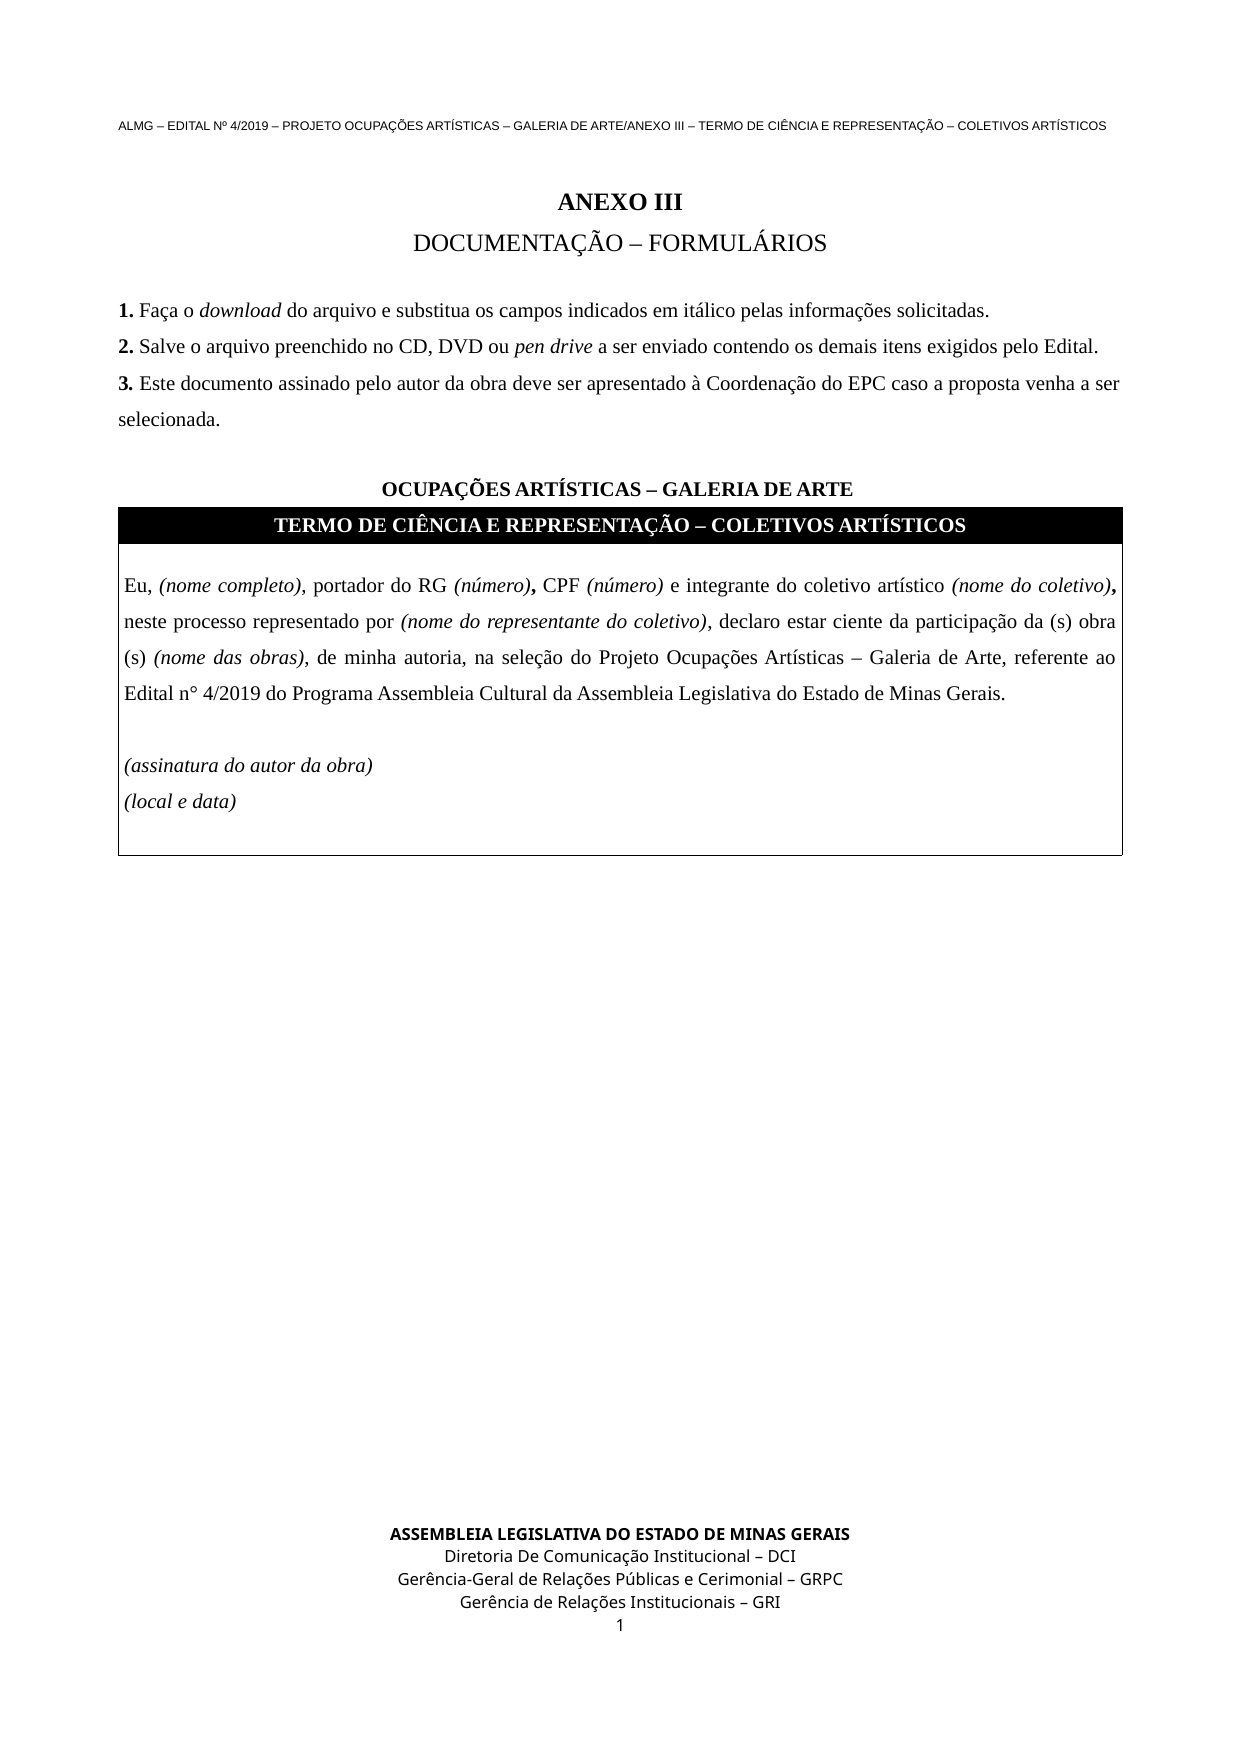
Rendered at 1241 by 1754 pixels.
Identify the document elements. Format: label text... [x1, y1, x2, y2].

table_cell Eu, (nome completo), portador do RG (número), CPF (número) e integrante do coletivo artístico (nome do coletivo), neste processo representado por (nome do representante do coletivo), declaro estar ciente da participação da (s) obra (s) (nome das obras), de minha autoria, na seleção do Projeto Ocupações Artísticas – Galeria de Arte, referente ao Edital n° 4/2019 do Programa Assembleia Cultural da Assembleia Legislativa do Estado de Minas Gerais. (assinatura do autor da obra) (local e data) [119, 544, 1122, 855]
text 1. Faça o download do arquivo e substitua os campos indicados em itálico pelas informações solicitadas. [118, 298, 1122, 322]
text 2. Salve o arquivo preenchido no CD, DVD ou pen drive a ser enviado contendo os demais itens exigidos pelo Edital. [118, 334, 1122, 358]
table_cell TERMO DE CIÊNCIA E REPRESENTAÇÃO – COLETIVOS ARTÍSTICOS [119, 507, 1122, 543]
table_header OCUPAÇÕES ARTÍSTICAS – GALERIA DE ARTE [118, 471, 1122, 507]
text DOCUMENTAÇÃO – FORMULÁRIOS [118, 228, 1122, 256]
text 3. Este documento assinado pelo autor da obra deve ser apresentado à Coordenação do EPC caso a proposta venha a ser selecionada. [118, 371, 1122, 431]
text ANEXO III [118, 187, 1122, 216]
